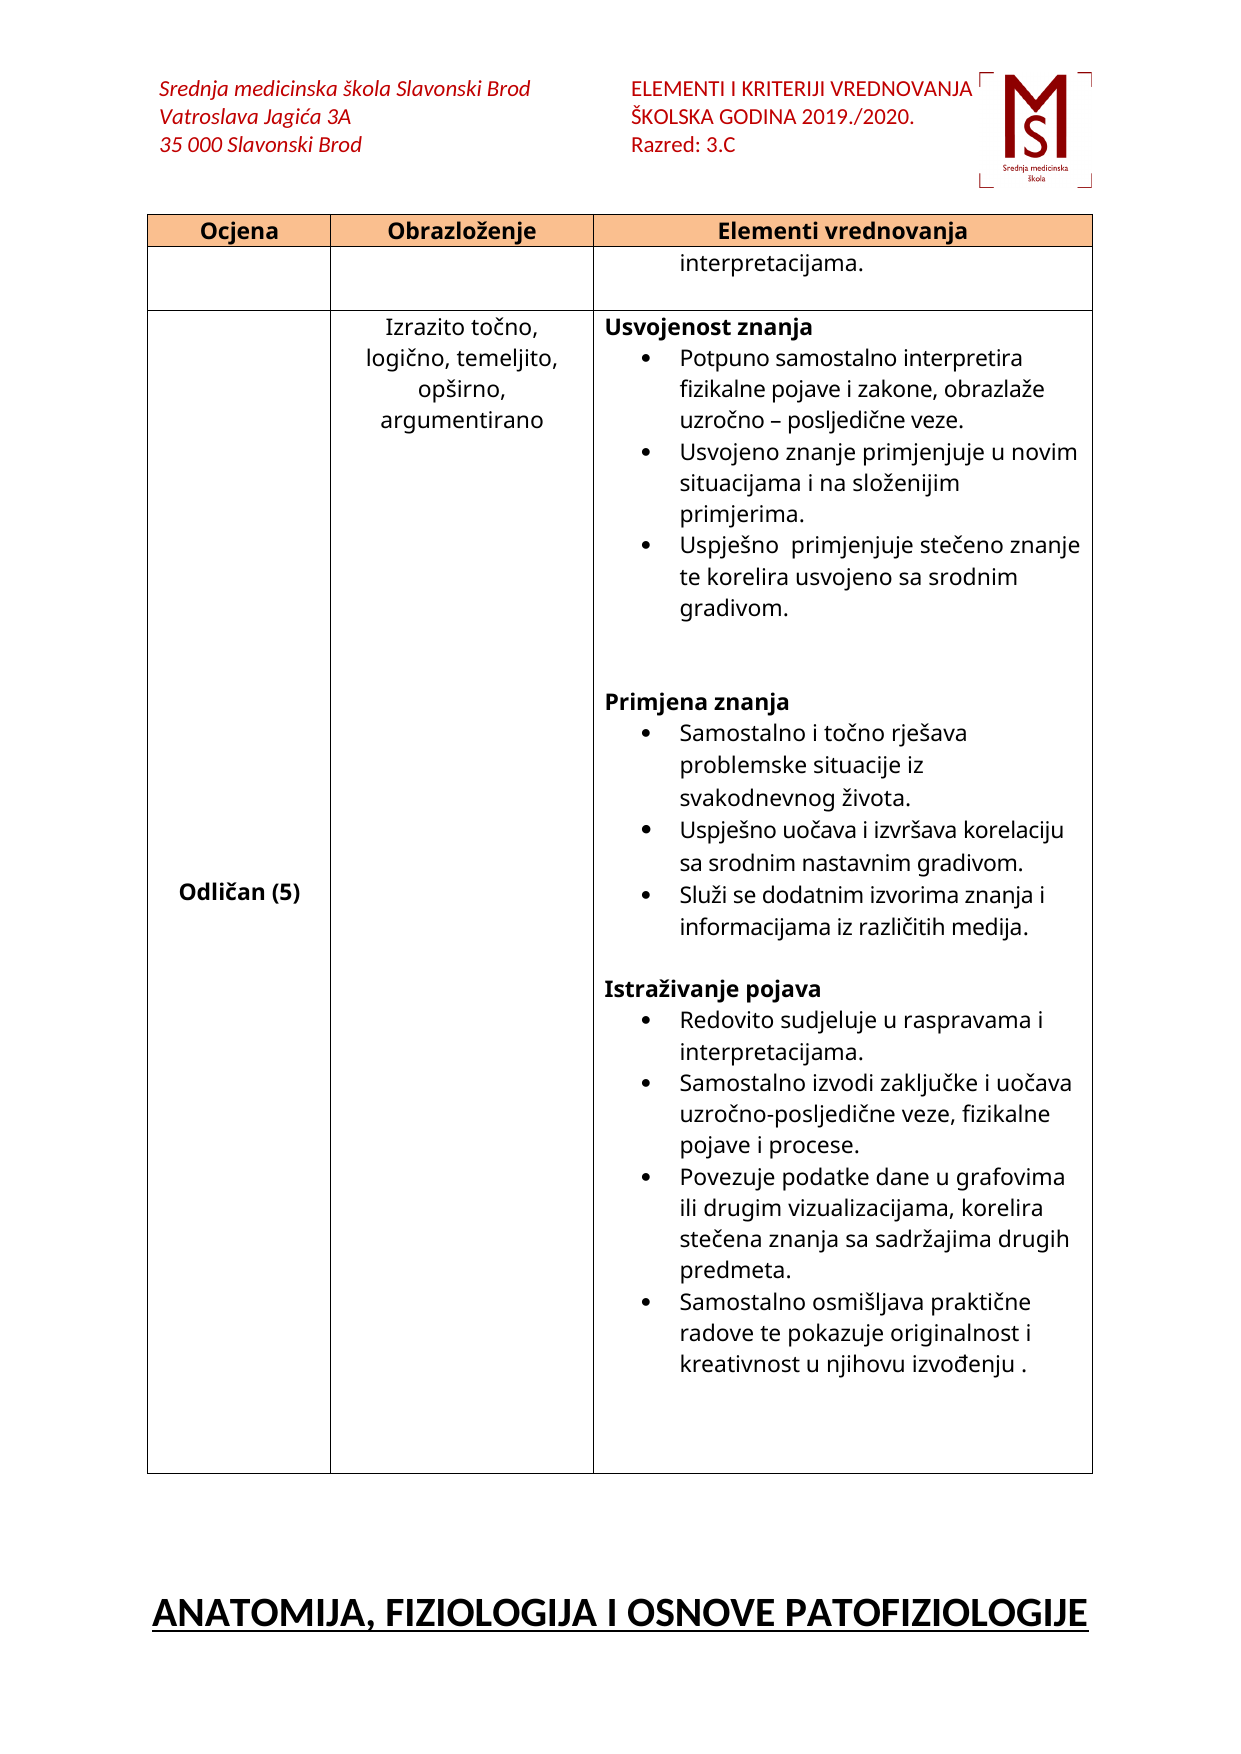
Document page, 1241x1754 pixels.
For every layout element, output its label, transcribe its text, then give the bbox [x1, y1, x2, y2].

table_header Obrazloženje [331, 215, 593, 246]
table_cell Odličan (5) [148, 311, 330, 1473]
table_header Elementi vrednovanja [594, 215, 1092, 246]
text ANATOMIJA, FIZIOLOGIJA I OSNOVE PATOFIZIOLOGIJE [148, 1586, 1093, 1637]
table_cell [331, 247, 593, 310]
table_cell [148, 247, 330, 310]
table_cell interpretacijama. [594, 247, 1092, 310]
table_header Ocjena [148, 215, 330, 246]
table_cell Usvojenost znanja Potpuno samostalno interpretira fizikalne pojave i zakone, obrazlaže uzročno – posljedične veze. Usvojeno znanje primjenjuje u novim situacijama i na složenijim primjerima. Uspješno primjenjuje stečeno znanje te korelira usvojeno sa srodnim gradivom. Primjena znanja Samostalno i točno rješava problemske situacije iz svakodnevnog života. Uspješno uočava i izvršava korelaciju sa srodnim nastavnim gradivom. Služi se dodatnim izvorima znanja i informacijama iz različitih medija. Istraživanje pojava Redovito sudjeluje u raspravama i interpretacijama. Samostalno izvodi zaključke i uočava uzročno-posljedične veze, fizikalne pojave i procese. Povezuje podatke dane u grafovima ili drugim vizualizacijama, korelira stečena znanja sa sadržajima drugih predmeta. Samostalno osmišljava praktične radove te pokazuje originalnost i kreativnost u njihovu izvođenju . [594, 311, 1092, 1473]
table_cell Izrazito točno, logično, temeljito, opširno, argumentirano [331, 311, 593, 1473]
